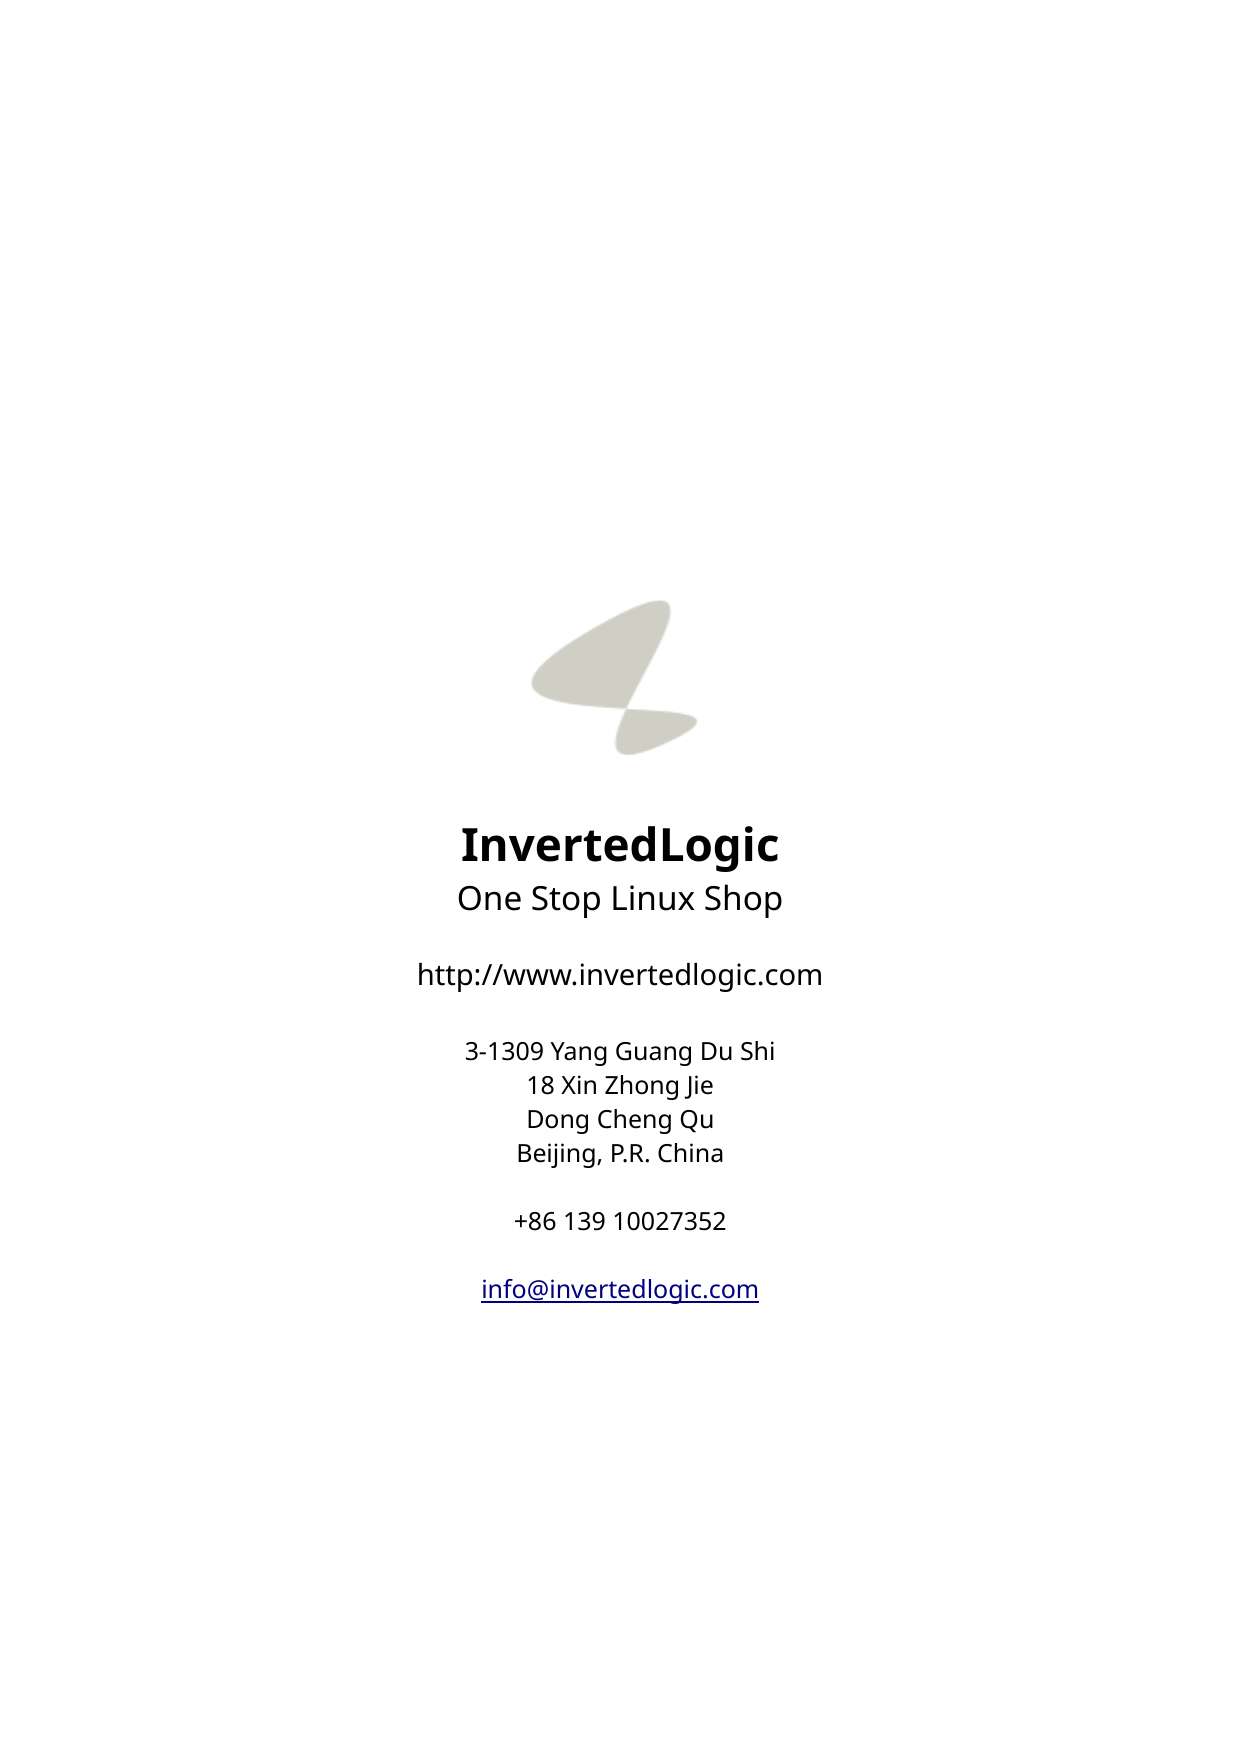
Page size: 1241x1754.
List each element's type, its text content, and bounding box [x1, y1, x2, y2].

text Beijing, P.R. China [35, 1136, 1205, 1170]
picture [517, 599, 701, 760]
text +86 139 10027352 [35, 1204, 1205, 1238]
text 3-1309 Yang Guang Du Shi [35, 1034, 1205, 1068]
text info@invertedlogic.com [35, 1272, 1205, 1306]
text 18 Xin Zhong Jie [35, 1068, 1205, 1102]
text Dong Cheng Qu [35, 1102, 1205, 1136]
text InvertedLogic [35, 812, 1205, 875]
text http://www.invertedlogic.com [35, 954, 1205, 994]
text One Stop Linux Shop [35, 875, 1205, 920]
